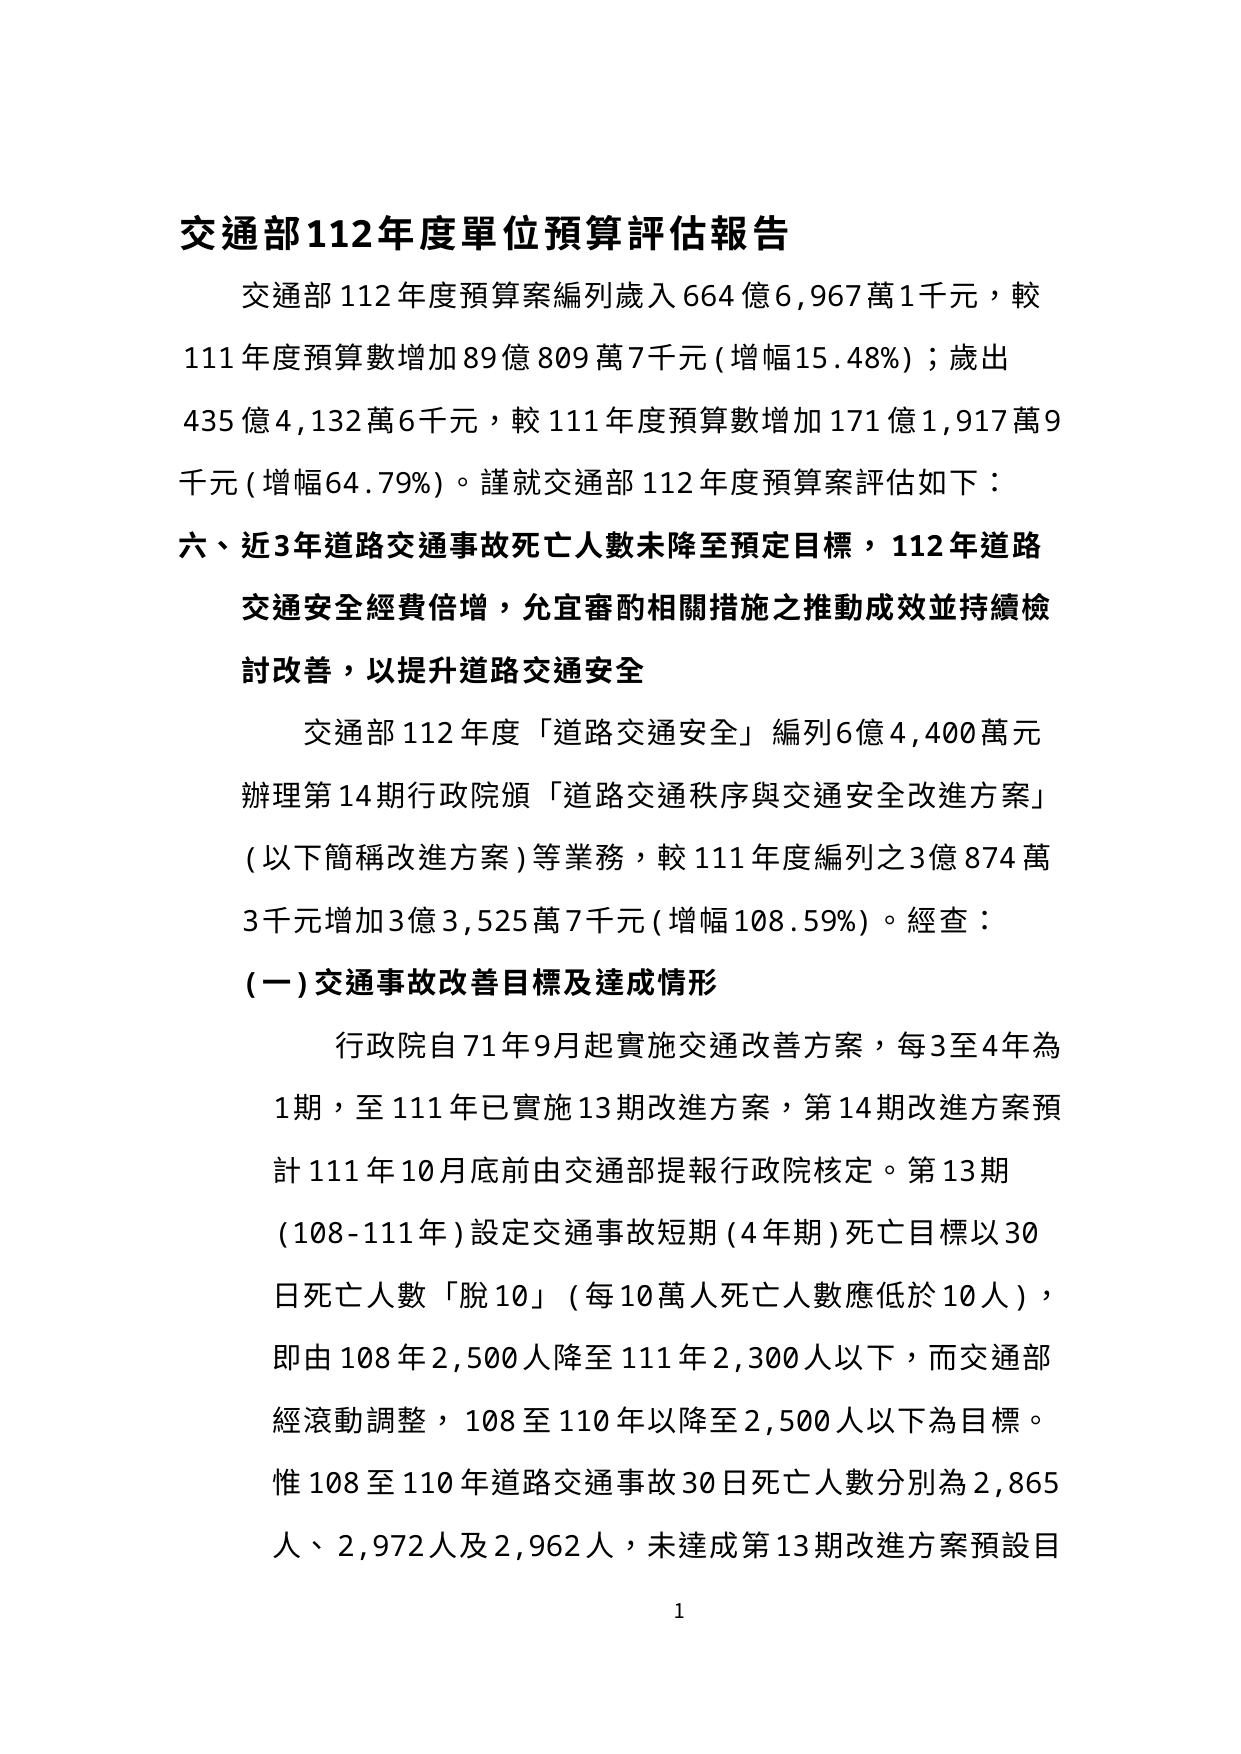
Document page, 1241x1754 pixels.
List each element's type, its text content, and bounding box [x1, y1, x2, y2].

text 交通部112年度單位預算評估報告 [177, 189, 1063, 252]
text 六、近3年道路交通事故死亡人數未降至預定目標，112年道路交通安全經費倍增，允宜審酌相關措施之推動成效並持續檢討改善，以提升道路交通安全 [177, 502, 1063, 689]
text (一)交通事故改善目標及達成情形 [236, 939, 1063, 1002]
text 行政院自71年9月起實施交通改善方案，每3至4年為1期，至111年已實施13期改進方案，第14期改進方案預計111年10月底前由交通部提報行政院核定。第13期(108-111年)設定交通事故短期(4年期)死亡目標以30日死亡人數「脫10」(每10萬人死亡人數應低於10人)，即由108年2,500人降至111年2,300人以下，而交通部經滾動調整，108至110年以降至2,500人以下為目標。惟108至110年道路交通事故30日死亡人數分別為2,865人、2,972人及2,962人，未達成第13期改進方案預設目 [266, 1002, 1063, 1564]
text 交通部112年度「道路交通安全」編列6億4,400萬元辦理第14期行政院頒「道路交通秩序與交通安全改進方案」(以下簡稱改進方案)等業務，較111年度編列之3億874萬3千元增加3億3,525萬7千元(增幅108.59%)。經查： [236, 689, 1063, 939]
text 交通部112年度預算案編列歲入664億6,967萬1千元，較111年度預算數增加89億809萬7千元(增幅15.48%)；歲出435億4,132萬6千元，較111年度預算數增加171億1,917萬9千元(增幅64.79%)。謹就交通部112年度預算案評估如下： [177, 252, 1063, 502]
